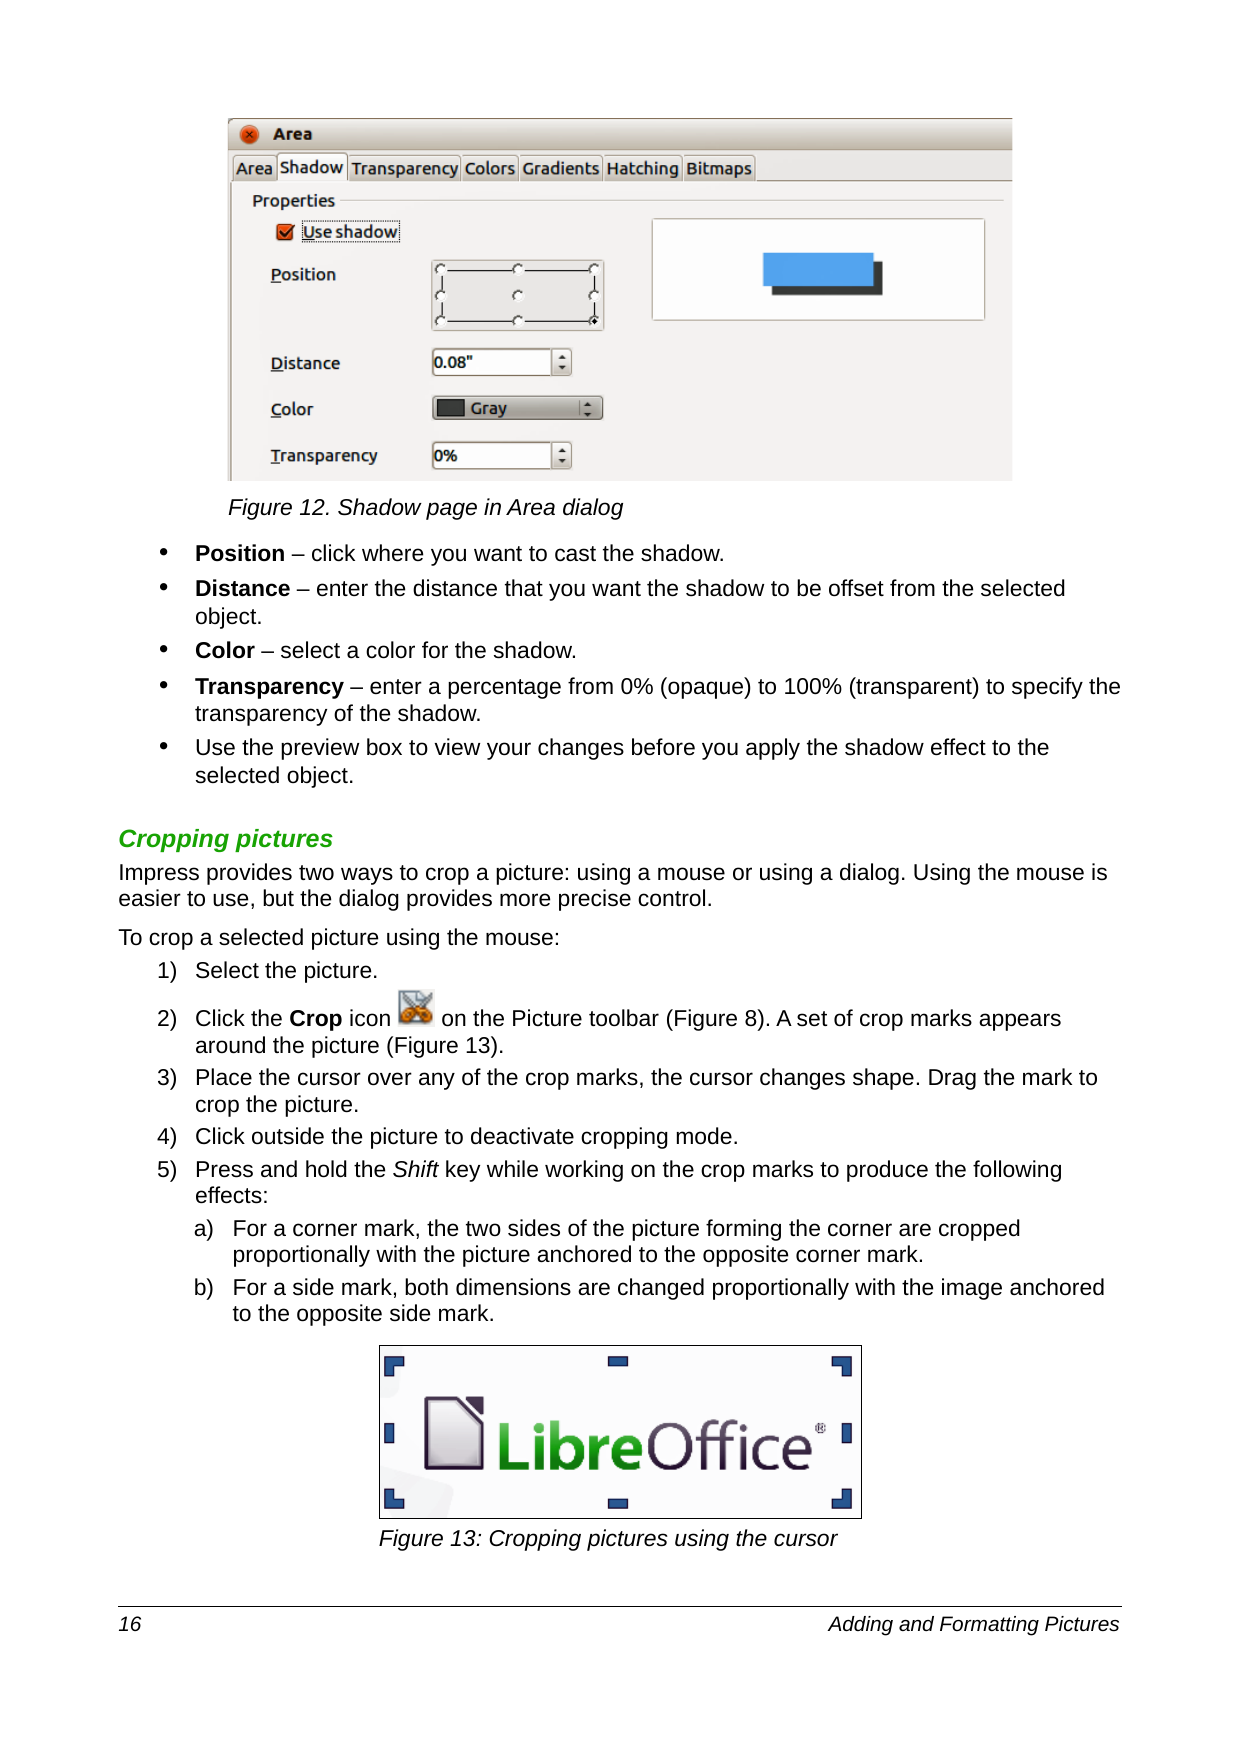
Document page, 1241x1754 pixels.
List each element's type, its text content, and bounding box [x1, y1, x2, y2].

picture [380, 1346, 861, 1518]
list Click outside the picture to deactivate cropping mode. [177, 1123, 1122, 1149]
list For a side mark, both dimensions are changed proportionally with the image anchored to the opposite side mark. [193, 1274, 1122, 1326]
list Color – select a color for the shadow. [156, 635, 1122, 664]
list To crop a selected picture using the mouse: [118, 924, 1122, 950]
list Press and hold the Shift key while working on the crop marks to produce the following effects: [177, 1156, 1122, 1208]
list Distance – enter the distance that you want the shadow to be offset from the selected object. [156, 574, 1122, 629]
text Impress provides two ways to crop a picture: using a mouse or using a dialog. Using the mouse is easier to use, but the dialog provides more precise control. [118, 859, 1122, 911]
list For a corner mark, the two sides of the picture forming the corner are cropped proportionally with the picture anchored to the opposite corner mark. [193, 1215, 1122, 1267]
list Transparency – enter a percentage from 0% (opaque) to 100% (transparent) to specify the transparency of the shadow. [156, 671, 1122, 726]
list Click the Crop icon on the Picture toolbar (Figure 8). A set of crop marks appears around the picture (Figure 13). [177, 989, 1122, 1058]
list Position – click where you want to cast the shadow. [156, 538, 1122, 567]
text Figure 12. Shadow page in Area dialog [228, 493, 1012, 520]
text Figure 13: Cropping pictures using the cursor [379, 1525, 862, 1551]
list Place the cursor over any of the crop marks, the cursor changes shape. Drag the mark to crop the picture. [177, 1064, 1122, 1117]
picture [397, 989, 435, 1027]
list Use the preview box to view your changes before you apply the shadow effect to the selected object. [156, 733, 1122, 788]
list Select the picture. [177, 957, 1122, 983]
picture [227, 118, 1013, 481]
subtitle Cropping pictures [118, 823, 1122, 852]
